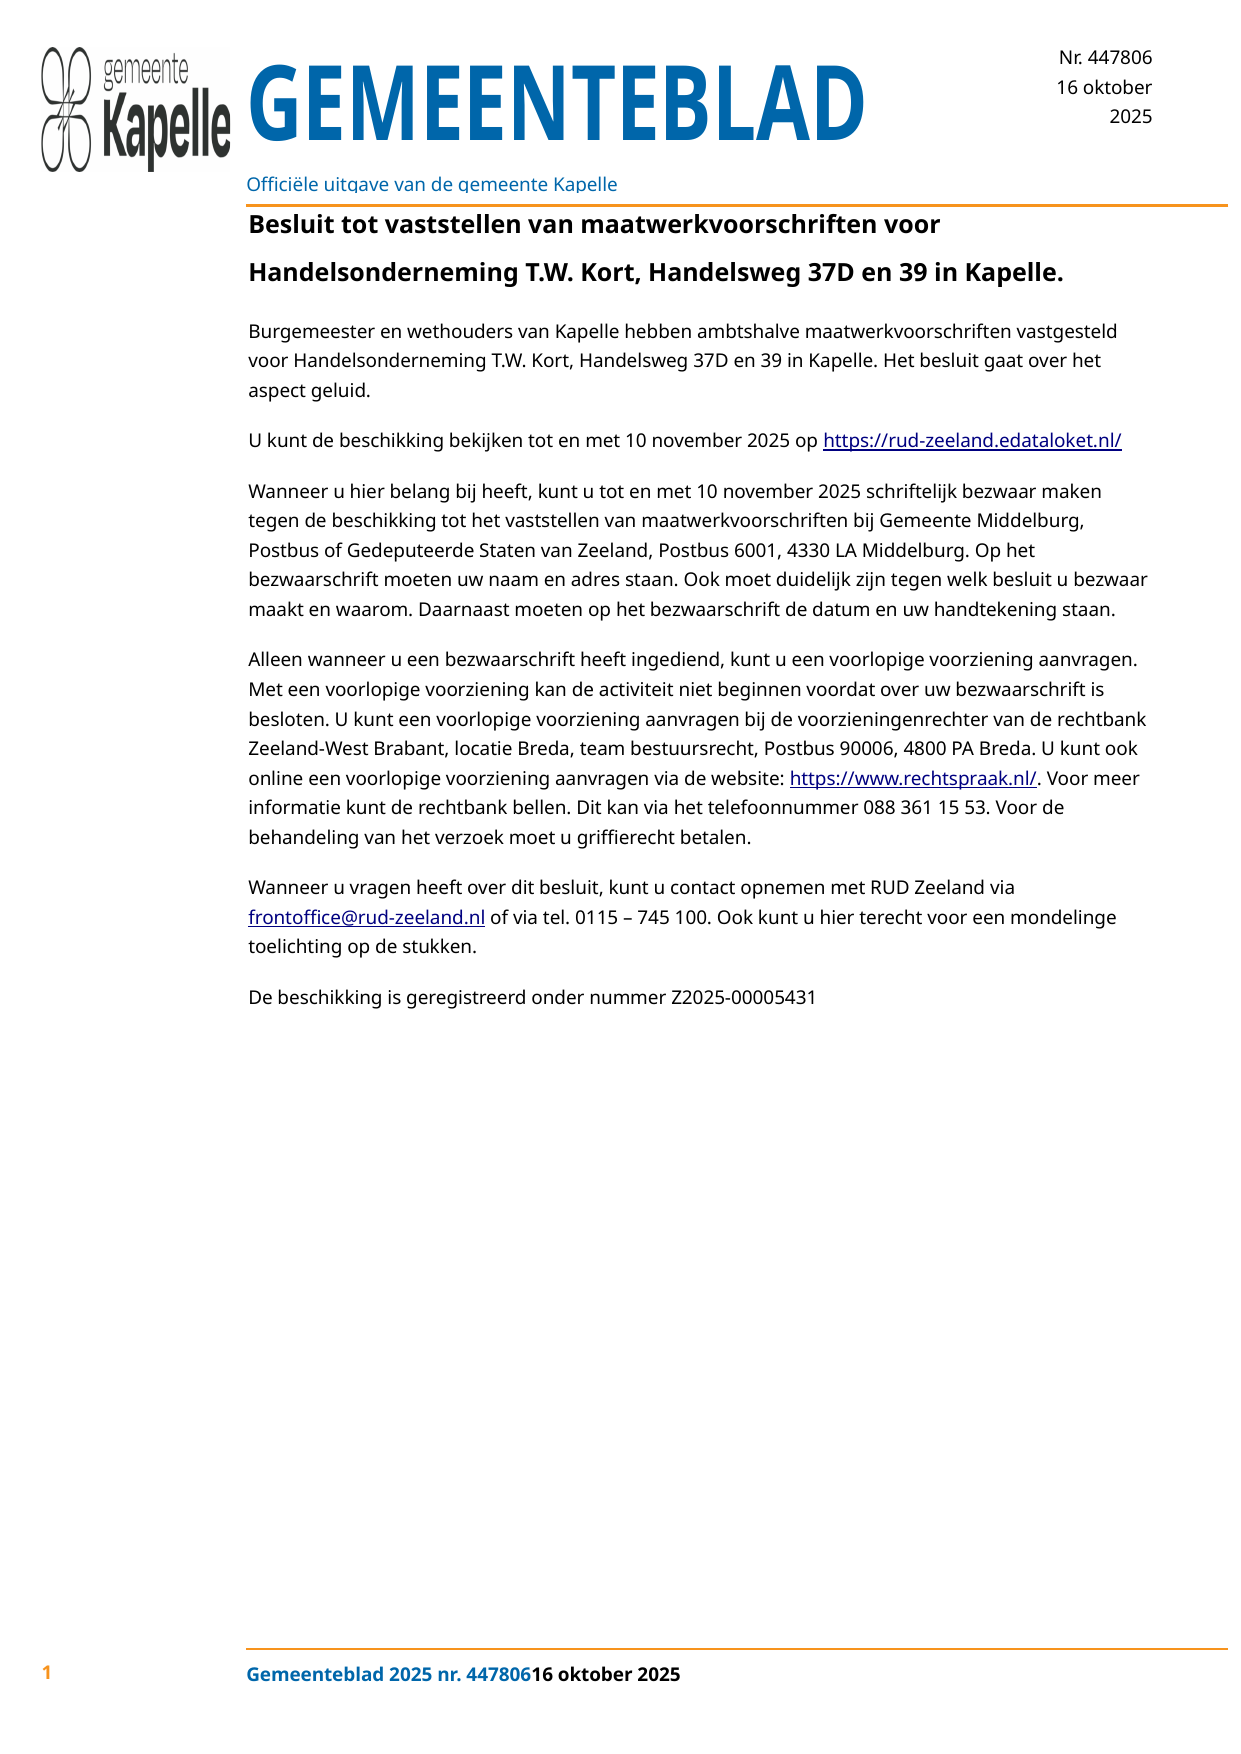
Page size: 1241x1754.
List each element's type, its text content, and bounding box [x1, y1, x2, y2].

text Besluit tot vaststellen van maatwerkvoorschriften voor Handelsonderneming T.W. Kort, Handelsweg 37D en 39 in Kapelle. [248, 207, 1152, 288]
text Burgemeester en wethouders van Kapelle hebben ambtshalve maatwerkvoorschriften vastgesteld voor Handelsonderneming T.W. Kort, Handelsweg 37D en 39 in Kapelle. Het besluit gaat over het aspect geluid. [248, 318, 1152, 403]
text De beschikking is geregistreerd onder nummer Z2025-00005431 [248, 984, 1152, 1010]
text Alleen wanneer u een bezwaarschrift heeft ingediend, kunt u een voorlopige voorziening aanvragen. Met een voorlopige voorziening kan de activiteit niet beginnen voordat over uw bezwaarschrift is besloten. U kunt een voorlopige voorziening aanvragen bij de voorzieningenrechter van de rechtbank Zeeland-West Brabant, locatie Breda, team bestuursrecht, Postbus 90006, 4800 PA Breda. U kunt ook online een voorlopige voorziening aanvragen via de website: https://www.rechtspraak.nl/. Voor meer informatie kunt de rechtbank bellen. Dit kan via het telefoonnummer 088 361 15 53. Voor de behandeling van het verzoek moet u griffierecht betalen. [248, 647, 1152, 850]
picture [41, 47, 231, 172]
text Wanneer u vragen heeft over dit besluit, kunt u contact opnemen met RUD Zeeland via frontoffice@rud-zeeland.nl of via tel. 0115 – 745 100. Ook kunt u hier terecht voor een mondelinge toelichting op de stukken. [248, 874, 1152, 959]
text U kunt de beschikking bekijken tot en met 10 november 2025 op https://rud-zeeland.edataloket.nl/ [248, 427, 1152, 453]
text Wanneer u hier belang bij heeft, kunt u tot en met 10 november 2025 schriftelijk bezwaar maken tegen de beschikking tot het vaststellen van maatwerkvoorschriften bij Gemeente Middelburg, Postbus of Gedeputeerde Staten van Zeeland, Postbus 6001, 4330 LA Middelburg. Op het bezwaarschrift moeten uw naam en adres staan. Ook moet duidelijk zijn tegen welk besluit u bezwaar maakt en waarom. Daarnaast moeten op het bezwaarschrift de datum en uw handtekening staan. [248, 478, 1152, 622]
